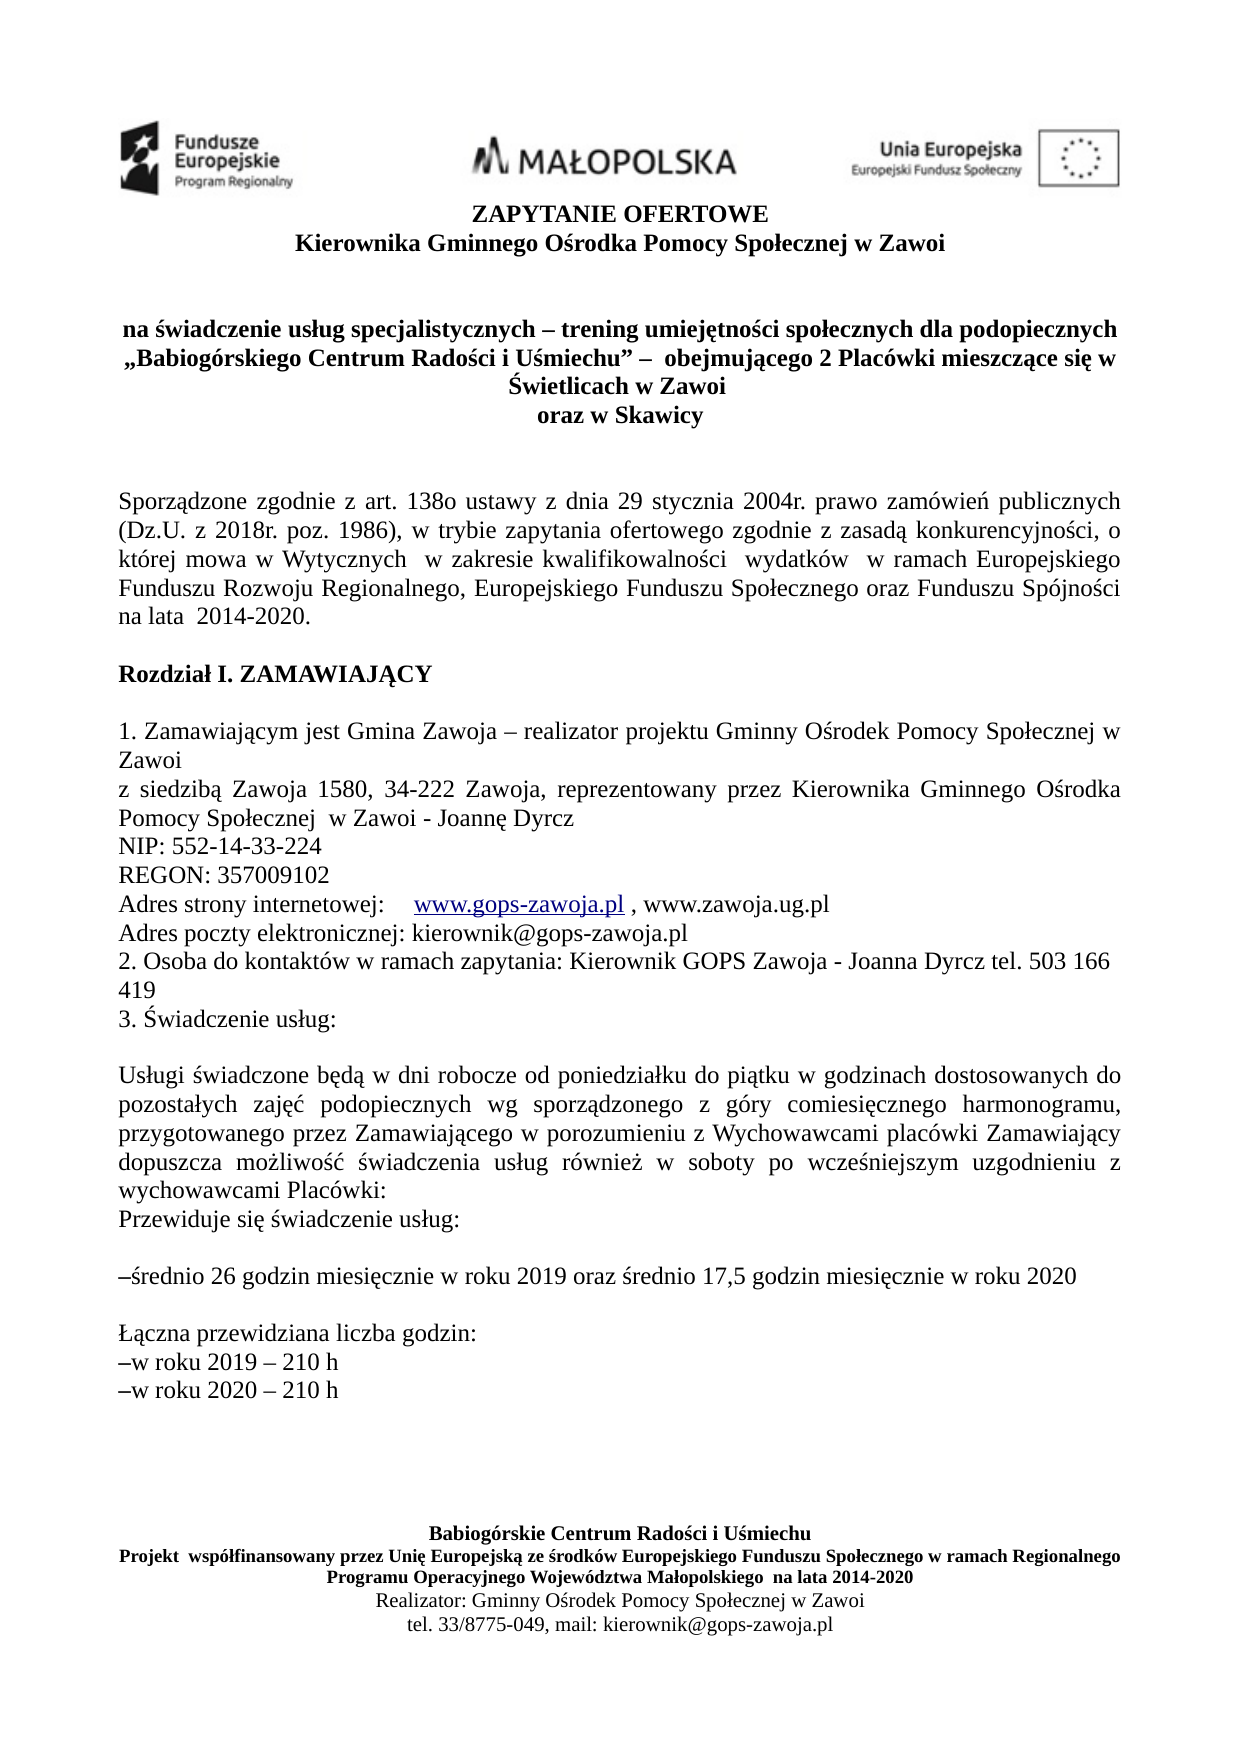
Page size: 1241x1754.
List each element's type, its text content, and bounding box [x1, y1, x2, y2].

list średnio 26 godzin miesięcznie w roku 2019 oraz średnio 17,5 godzin miesięcznie w roku 2020 [118, 1261, 1122, 1290]
text Rozdział I. ZAMAWIAJĄCY [118, 659, 1122, 688]
text REGON: 357009102 [118, 860, 1122, 889]
text Usługi świadczone będą w dni robocze od poniedziałku do piątku w godzinach dostosowanych do pozostałych zajęć podopiecznych wg sporządzonego z góry comiesięcznego harmonogramu, przygotowanego przez Zamawiającego w porozumieniu z Wychowawcami placówki Zamawiający dopuszcza możliwość świadczenia usług również w soboty po wcześniejszym uzgodnieniu z wychowawcami Placówki: [118, 1061, 1122, 1204]
text Sporządzone zgodnie z art. 138o ustawy z dnia 29 stycznia 2004r. prawo zamówień publicznych (Dz.U. z 2018r. poz. 1986), w trybie zapytania ofertowego zgodnie z zasadą konkurencyjności, o której mowa w Wytycznych w zakresie kwalifikowalności wydatków w ramach Europejskiego Funduszu Rozwoju Regionalnego, Europejskiego Funduszu Społecznego oraz Funduszu Spójności na lata 2014-2020. [118, 486, 1122, 630]
text Kierownika Gminnego Ośrodka Pomocy Społecznej w Zawoi [118, 228, 1122, 256]
list w roku 2019 – 210 h [118, 1347, 1122, 1375]
text Adres strony internetowej: www.gops-zawoja.pl , www.zawoja.ug.pl [118, 889, 1122, 918]
text Łączna przewidziana liczba godzin: [118, 1318, 1122, 1347]
text NIP: 552-14-33-224 [118, 831, 1122, 860]
picture [118, 118, 1123, 199]
text Przewiduje się świadczenie usług: [118, 1204, 1122, 1233]
text Adres poczty elektronicznej: kierownik@gops-zawoja.pl [118, 918, 1122, 946]
text 1. Zamawiającym jest Gmina Zawoja – realizator projektu Gminny Ośrodek Pomocy Społecznej w Zawoi [118, 716, 1122, 774]
text na świadczenie usług specjalistycznych – trening umiejętności społecznych dla podopiecznych „Babiogórskiego Centrum Radości i Uśmiechu” – obejmującego 2 Placówki mieszczące się w Świetlicach w Zawoi oraz w Skawicy [118, 314, 1122, 429]
text z siedzibą Zawoja 1580, 34-222 Zawoja, reprezentowany przez Kierownika Gminnego Ośrodka Pomocy Społecznej w Zawoi - Joannę Dyrcz [118, 774, 1122, 831]
text 2. Osoba do kontaktów w ramach zapytania: Kierownik GOPS Zawoja - Joanna Dyrcz tel. 503 166 419 [118, 946, 1122, 1004]
text 3. Świadczenie usług: [118, 1004, 1122, 1033]
text ZAPYTANIE OFERTOWE [118, 199, 1122, 228]
list w roku 2020 – 210 h [118, 1375, 1122, 1404]
